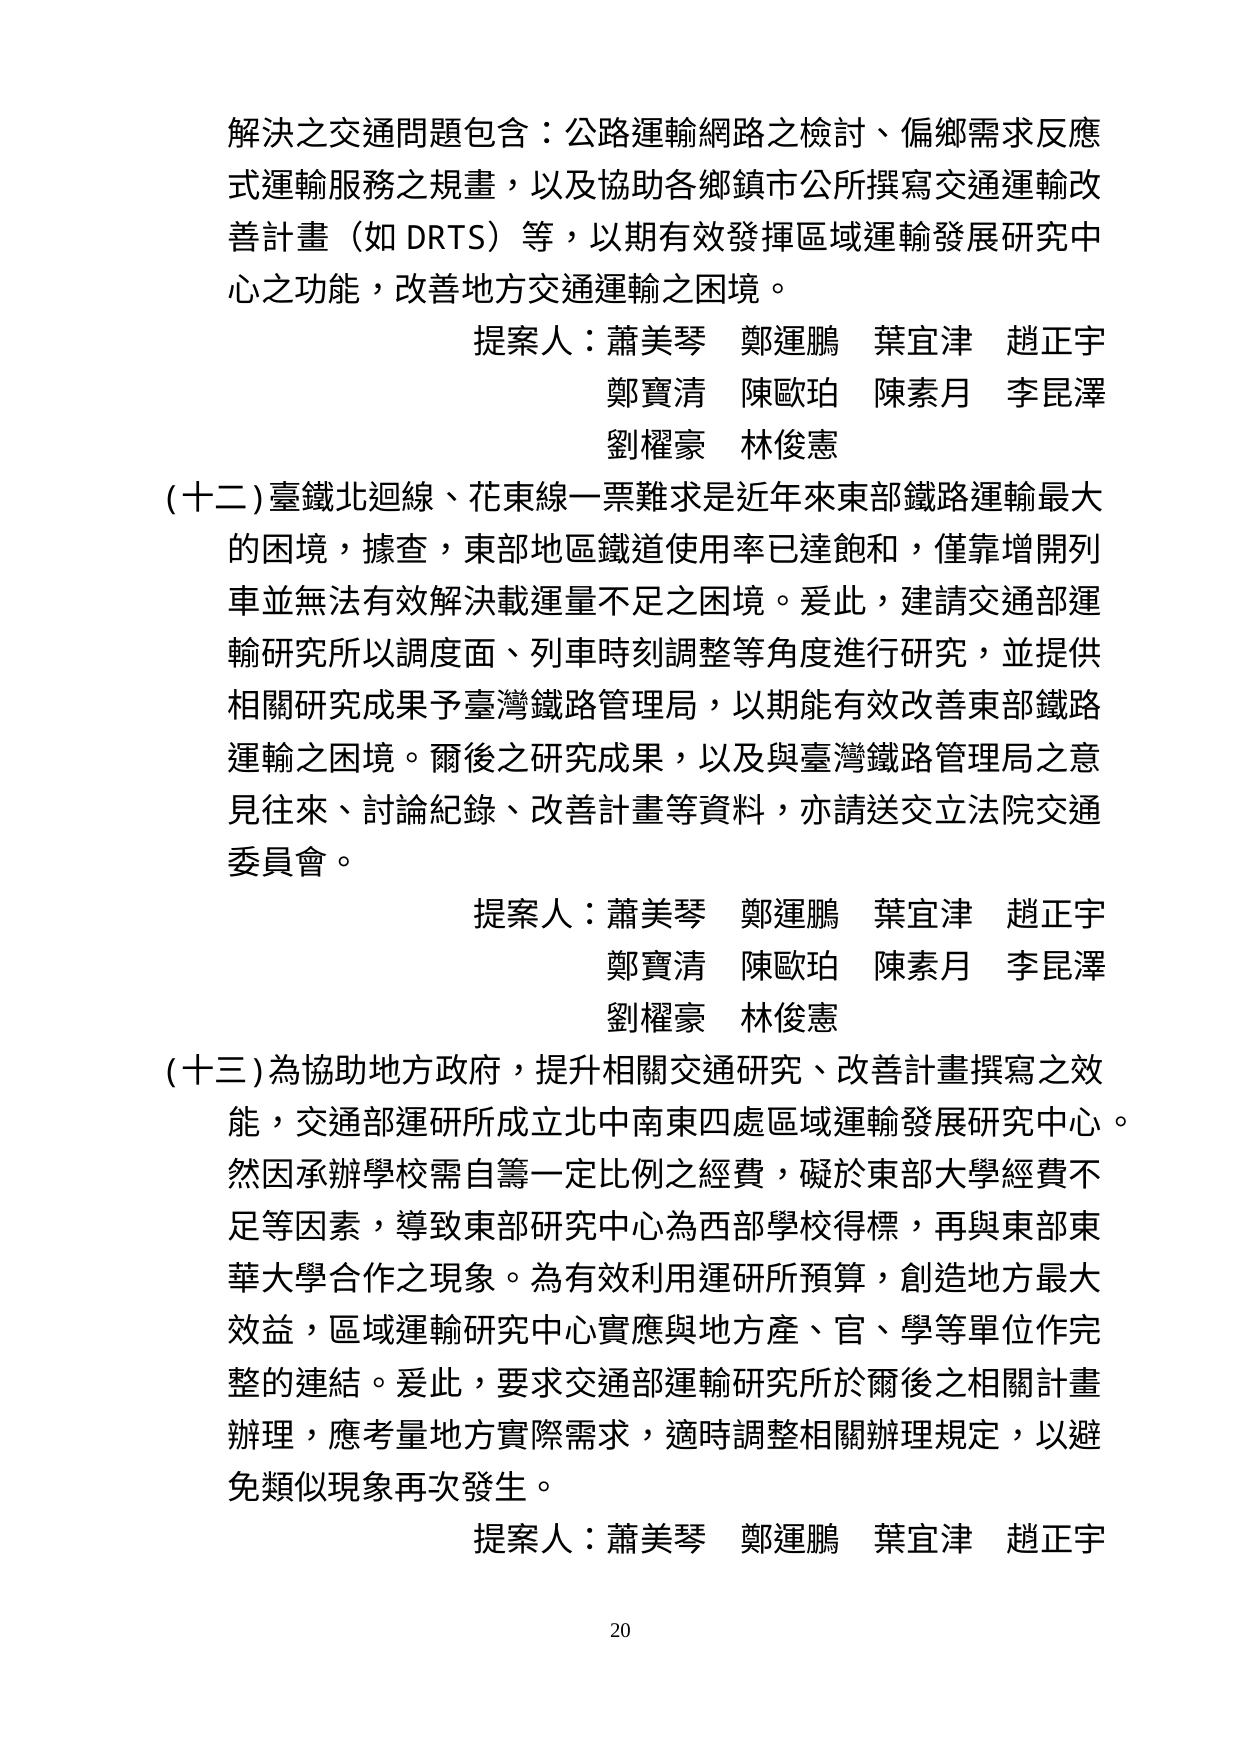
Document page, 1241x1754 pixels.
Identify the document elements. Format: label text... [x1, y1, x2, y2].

text 提案人：蕭美琴 鄭運鵬 葉宜津 趙正宇 鄭寶清 陳歐珀 陳素月 李昆澤 劉櫂豪 林俊憲 [473, 884, 1117, 1041]
text 提案人：蕭美琴 鄭運鵬 葉宜津 趙正宇 [473, 1509, 1117, 1562]
text (十二)臺鐵北迴線、花東線一票難求是近年來東部鐵路運輸最大的困境，據查，東部地區鐵道使用率已達飽和，僅靠增開列車並無法有效解決載運量不足之困境。爰此，建請交通部運輸研究所以調度面、列車時刻調整等角度進行研究，並提供相關研究成果予臺灣鐵路管理局，以期能有效改善東部鐵路運輸之困境。爾後之研究成果，以及與臺灣鐵路管理局之意見往來、討論紀錄、改善計畫等資料，亦請送交立法院交通委員會。 [161, 468, 1104, 884]
text 解決之交通問題包含：公路運輸網路之檢討、偏鄉需求反應式運輸服務之規畫，以及協助各鄉鎮市公所撰寫交通運輸改善計畫（如DRTS）等，以期有效發揮區域運輸發展研究中心之功能，改善地方交通運輸之困境。 [161, 103, 1104, 312]
text 提案人：蕭美琴 鄭運鵬 葉宜津 趙正宇 鄭寶清 陳歐珀 陳素月 李昆澤 劉櫂豪 林俊憲 [473, 312, 1117, 468]
text (十三)為協助地方政府，提升相關交通研究、改善計畫撰寫之效能，交通部運研所成立北中南東四處區域運輸發展研究中心。然因承辦學校需自籌一定比例之經費，礙於東部大學經費不足等因素，導致東部研究中心為西部學校得標，再與東部東華大學合作之現象。為有效利用運研所預算，創造地方最大效益，區域運輸研究中心實應與地方產、官、學等單位作完整的連結。爰此，要求交通部運輸研究所於爾後之相關計畫辦理，應考量地方實際需求，適時調整相關辦理規定，以避免類似現象再次發生。 [161, 1041, 1104, 1509]
